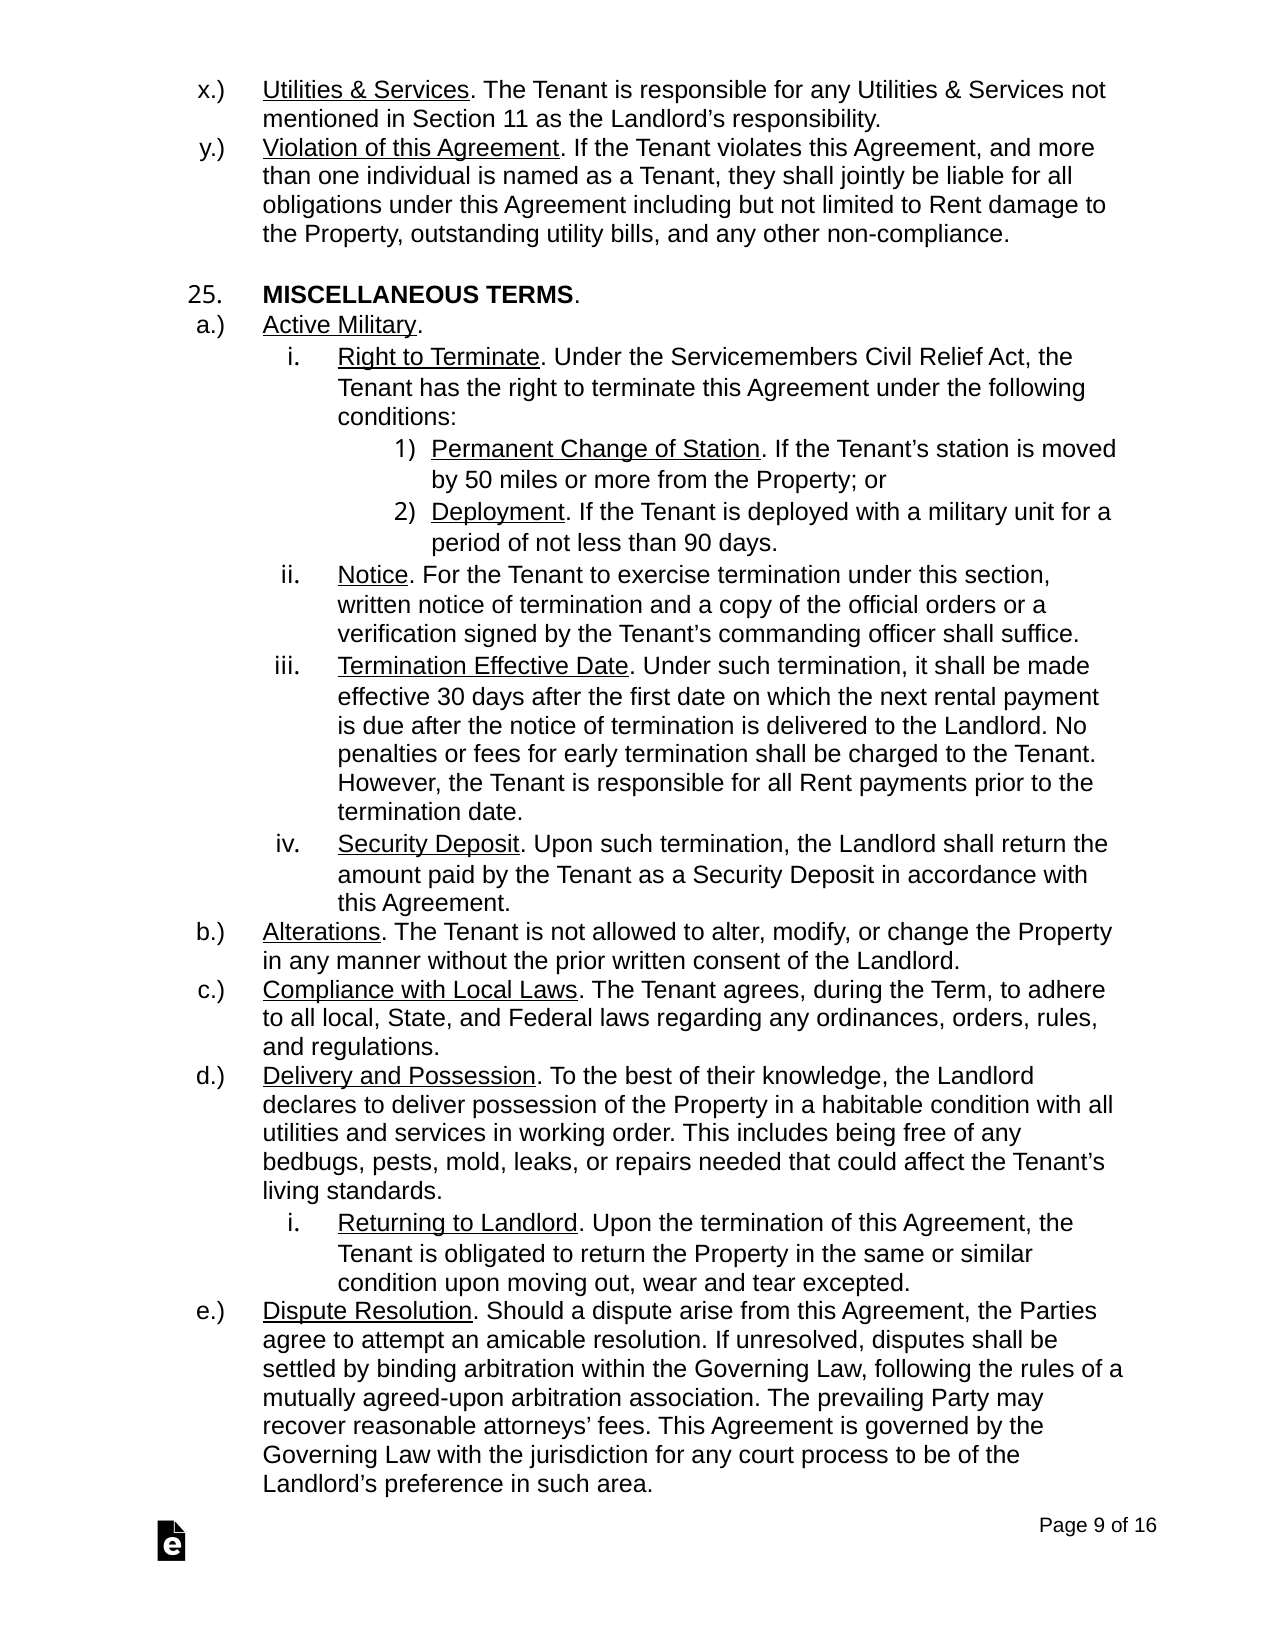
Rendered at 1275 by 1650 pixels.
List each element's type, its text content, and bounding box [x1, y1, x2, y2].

list Compliance with Local Laws. The Tenant agrees, during the Term, to adhere to all local, State, and Federal laws regarding any ordinances, orders, rules, and regulations. [225, 975, 1125, 1061]
list Permanent Change of Station. If the Tenant’s station is moved by 50 miles or more from the Property; or [394, 431, 1125, 493]
list Returning to Landlord. Upon the termination of this Agreement, the Tenant is obligated to return the Property in the same or similar condition upon moving out, wear and tear excepted. [300, 1205, 1125, 1296]
list Delivery and Possession. To the best of their knowledge, the Landlord declares to deliver possession of the Property in a habitable condition with all utilities and services in working order. This includes being free of any bedbugs, pests, mold, leaks, or repairs needed that could affect the Tenant’s living standards. [225, 1061, 1125, 1205]
list Deployment. If the Tenant is deployed with a military unit for a period of not less than 90 days. [394, 493, 1125, 556]
list Right to Terminate. Under the Servicemembers Civil Relief Act, the Tenant has the right to terminate this Agreement under the following conditions: [300, 339, 1125, 431]
list MISCELLANEOUS TERMS. [187, 276, 1125, 310]
list Alterations. The Tenant is not allowed to alter, modify, or change the Property in any manner without the prior written consent of the Landlord. [225, 917, 1125, 975]
list Dispute Resolution. Should a dispute arise from this Agreement, the Parties agree to attempt an amicable resolution. If unresolved, disputes shall be settled by binding arbitration within the Governing Law, following the rules of a mutually agreed-upon arbitration association. The prevailing Party may recover reasonable attorneys’ fees. This Agreement is governed by the Governing Law with the jurisdiction for any court process to be of the Landlord’s preference in such area. [225, 1296, 1125, 1497]
list Notice. For the Tenant to exercise termination under this section, written notice of termination and a copy of the official orders or a verification signed by the Tenant’s commanding officer shall suffice. [300, 556, 1125, 648]
list Termination Effective Date. Under such termination, it shall be made effective 30 days after the first date on which the next rental payment is due after the notice of termination is delivered to the Landlord. No penalties or fees for early termination shall be charged to the Tenant. However, the Tenant is responsible for all Rent payments prior to the termination date. [300, 648, 1125, 826]
list Violation of this Agreement. If the Tenant violates this Agreement, and more than one individual is named as a Tenant, they shall jointly be liable for all obligations under this Agreement including but not limited to Rent damage to the Property, outstanding utility bills, and any other non-compliance. [225, 132, 1125, 247]
list Active Military. [225, 310, 1125, 339]
list Utilities & Services. The Tenant is responsible for any Utilities & Services not mentioned in Section 11 as the Landlord’s responsibility. [225, 75, 1125, 132]
list Security Deposit. Upon such termination, the Landlord shall return the amount paid by the Tenant as a Security Deposit in accordance with this Agreement. [300, 826, 1125, 917]
